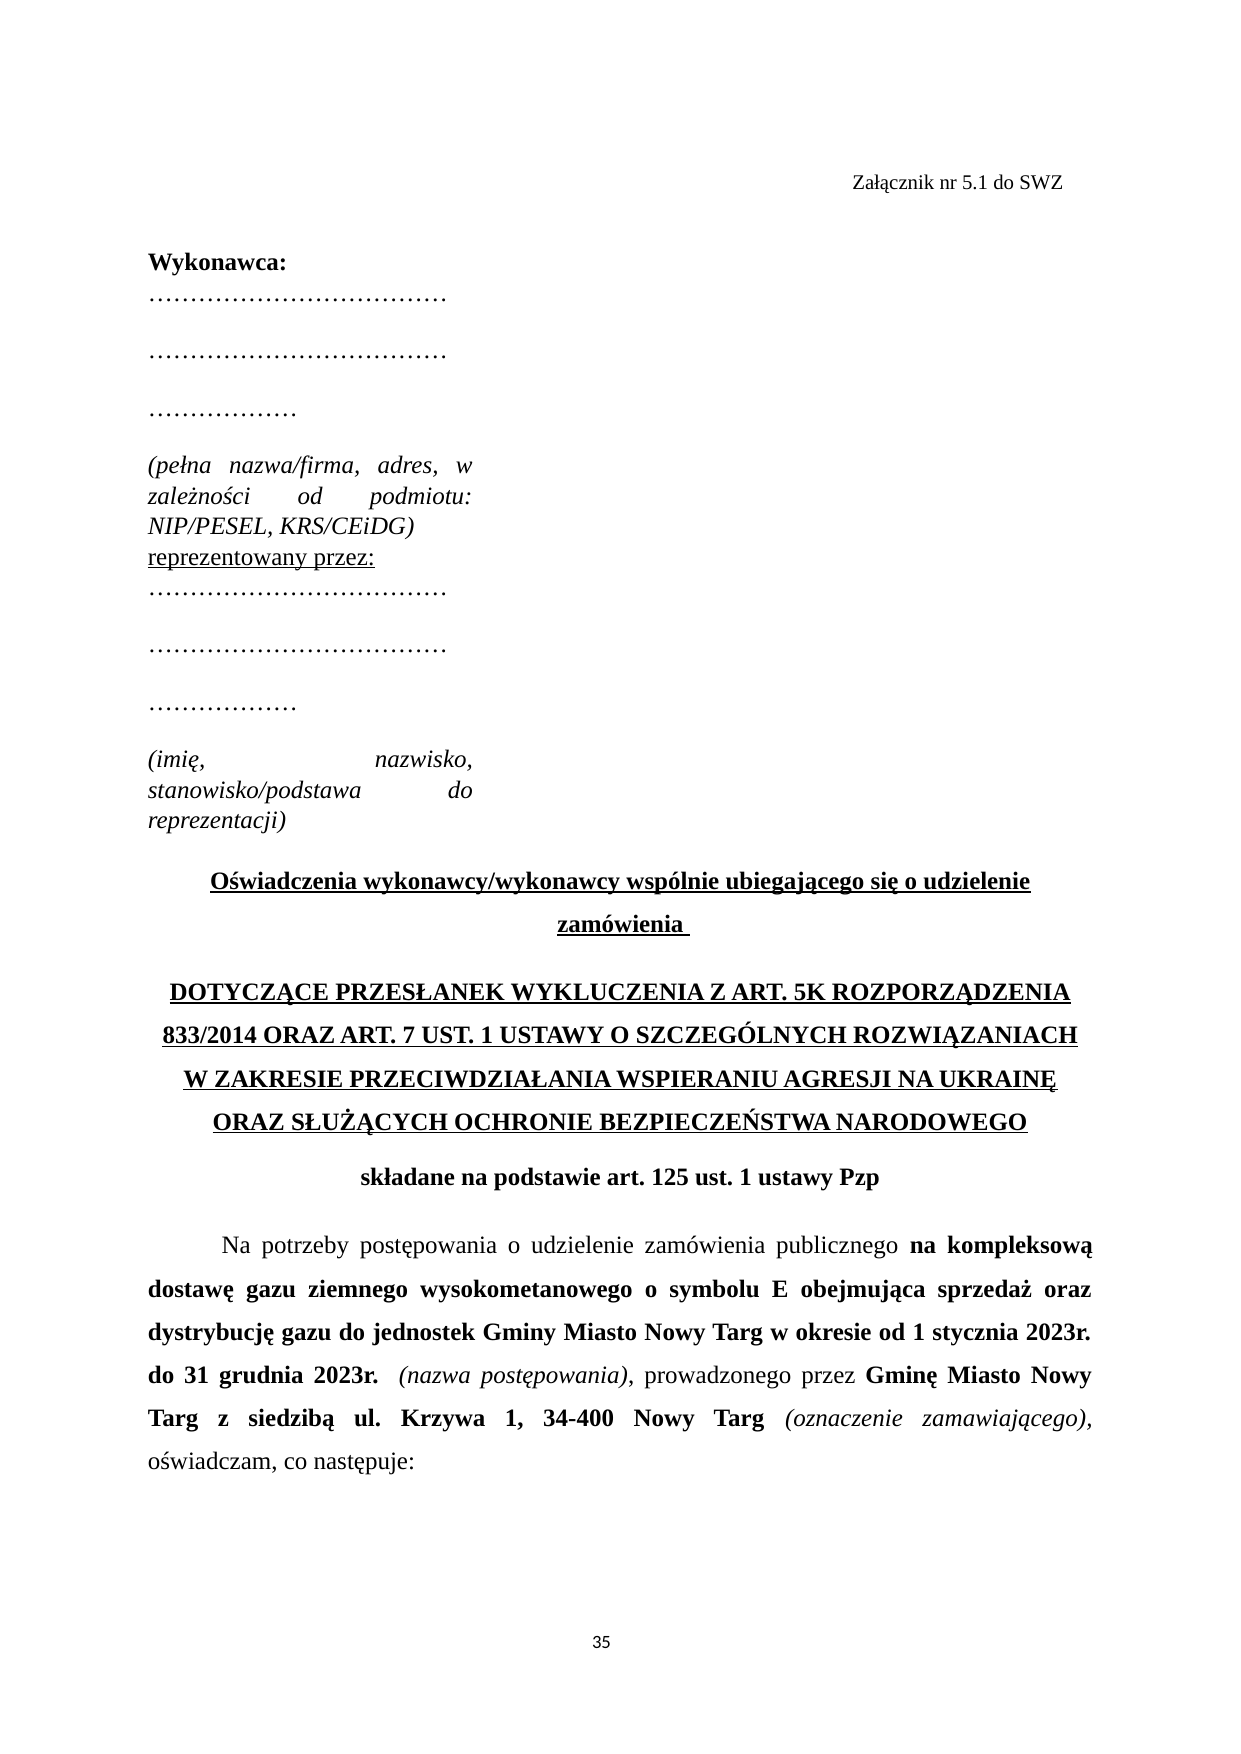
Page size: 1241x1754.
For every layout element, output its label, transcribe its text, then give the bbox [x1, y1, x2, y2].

text DOTYCZĄCE PRZESŁANEK WYKLUCZENIA Z ART. 5K ROZPORZĄDZENIA 833/2014 ORAZ ART. 7 UST. 1 USTAWY o szczególnych rozwiązaniach w zakresie przeciwdziałania wspieraniu agresji na Ukrainę oraz służących ochronie bezpieczeństwa narodowego [148, 977, 1093, 1136]
text Oświadczenia wykonawcy/wykonawcy wspólnie ubiegającego się o udzielenie zamówienia [148, 866, 1093, 938]
text ……………………………………………………………………………… [148, 572, 472, 716]
text (pełna nazwa/firma, adres, w zależności od podmiotu: NIP/PESEL, KRS/CEiDG) [148, 450, 472, 540]
text składane na podstawie art. 125 ust. 1 ustawy Pzp [148, 1162, 1093, 1191]
text Wykonawca: [148, 247, 1093, 276]
text Na potrzeby postępowania o udzielenie zamówienia publicznego na kompleksową dostawę gazu ziemnego wysokometanowego o symbolu E obejmująca sprzedaż oraz dystrybucję gazu do jednostek Gminy Miasto Nowy Targ w okresie od 1 stycznia 2023r. do 31 grudnia 2023r. (nazwa postępowania), prowadzonego przez Gminę Miasto Nowy Targ z siedzibą ul. Krzywa 1, 34-400 Nowy Targ (oznaczenie zamawiającego), oświadczam, co następuje: [148, 1231, 1093, 1475]
text Załącznik nr 5.1 do SWZ [148, 166, 1093, 194]
text (imię, nazwisko, stanowisko/podstawa do reprezentacji) [148, 744, 472, 834]
text reprezentowany przez: [148, 542, 1093, 570]
text ……………………………………………………………………………… [148, 278, 472, 422]
